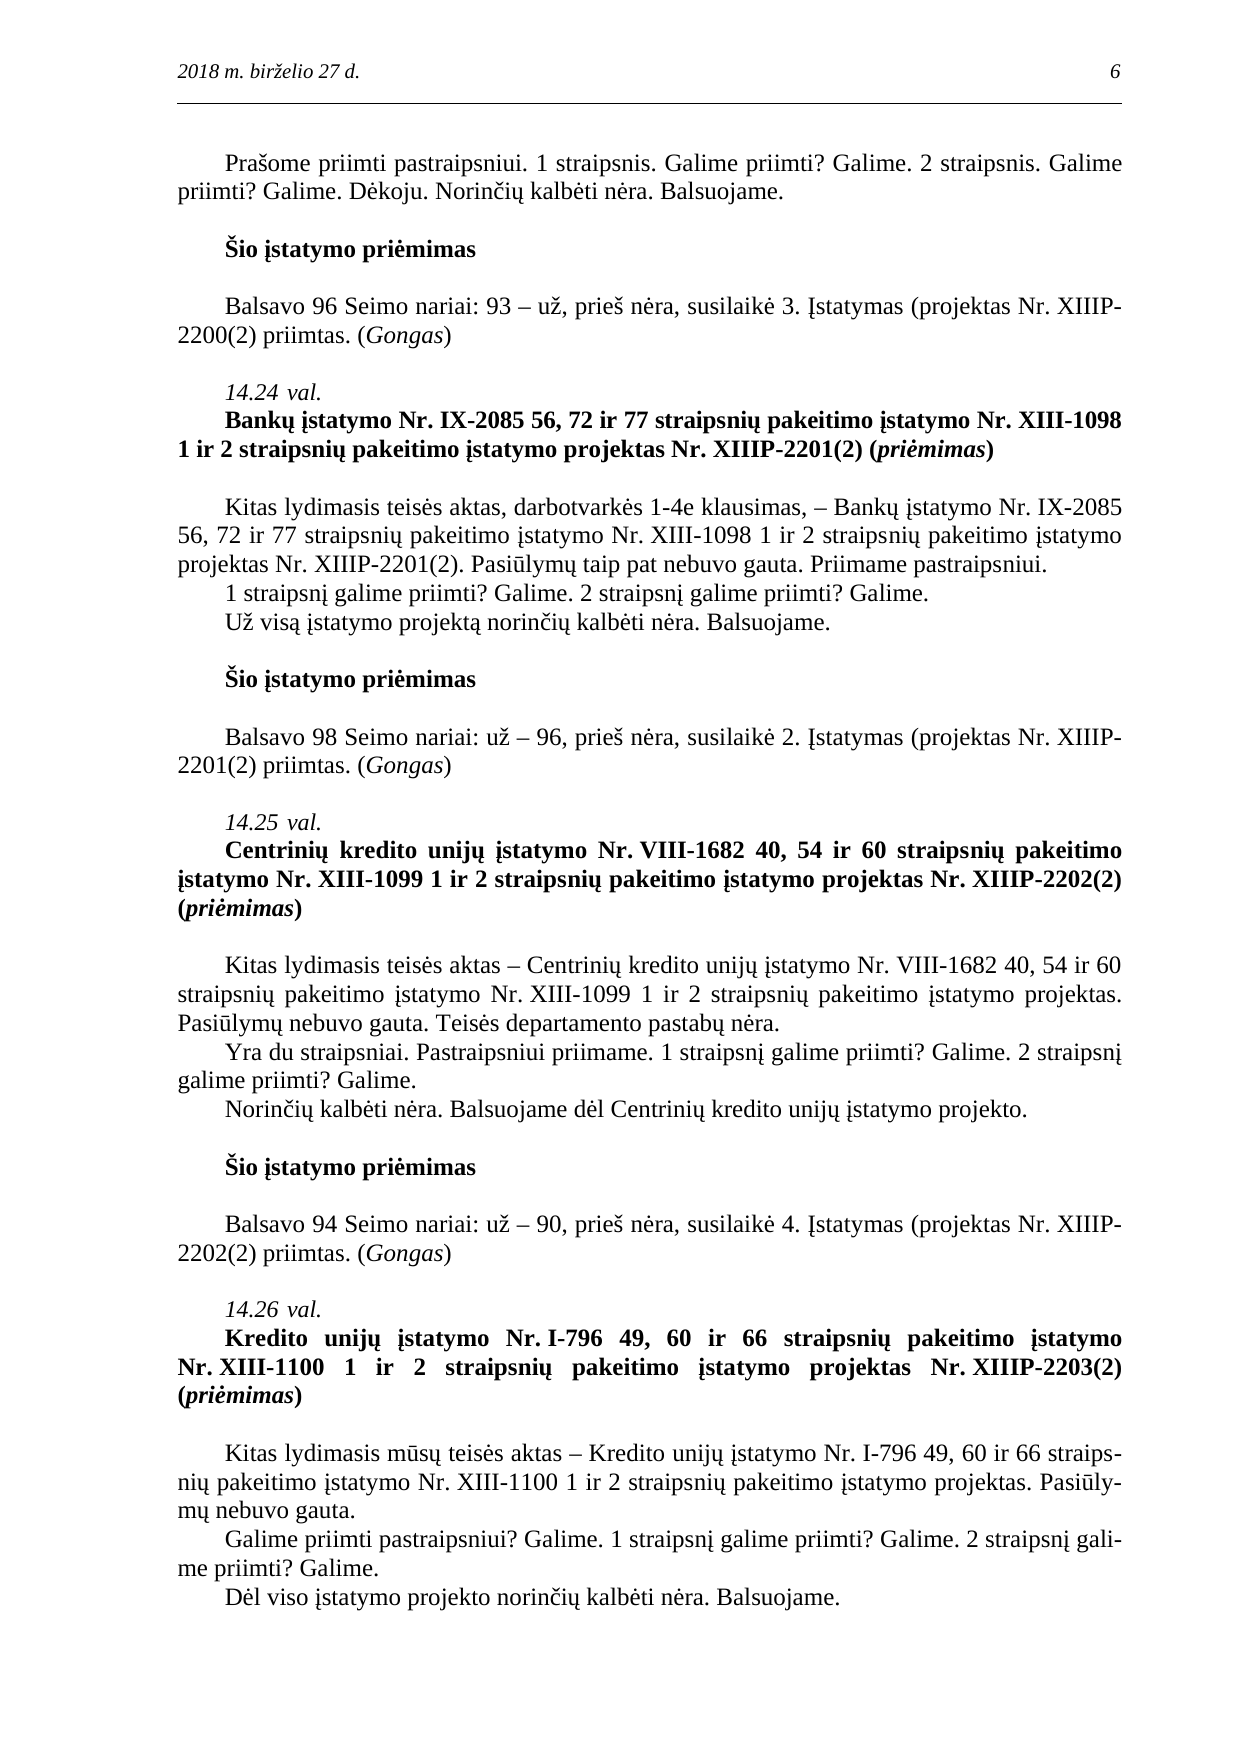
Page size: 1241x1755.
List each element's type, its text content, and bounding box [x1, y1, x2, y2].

text Yra du straips­niai. Pa­straips­niui pri­ima­me. 1 straips­nį ga­li­me pri­im­ti? Ga­li­me. 2 straips­nį ga­li­me pri­im­ti? Ga­li­me. [177, 1037, 1122, 1094]
text Ga­li­me pri­im­ti pa­straips­niui? Ga­li­me. 1 straips­nį ga­li­me pri­im­ti? Ga­li­me. 2 straips­nį ga­li­me pri­im­ti? Ga­li­me. [177, 1524, 1122, 1582]
text 1 straips­nį ga­li­me pri­im­ti? Ga­li­me. 2 straips­nį ga­li­me pri­im­ti? Ga­li­me. [177, 578, 1122, 607]
text Pra­šo­me pri­im­ti pa­straips­niui. 1 straips­nis. Ga­li­me pri­im­ti? Ga­li­me. 2 straips­nis. Ga­li­me pri­im­ti? Ga­li­me. Dė­ko­ju. No­rin­čių kal­bė­ti nė­ra. Bal­suo­ja­me. [177, 148, 1122, 205]
text Ki­tas ly­di­ma­sis tei­sės ak­tas – Cen­tri­nių kre­di­to uni­jų įsta­ty­mo Nr. VIII-1682 40, 54 ir 60 straips­nių pa­kei­ti­mo įsta­ty­mo Nr. XIII-1099 1 ir 2 straips­nių pa­kei­ti­mo įsta­ty­mo pro­jek­tas. Pa­siū­ly­mų ne­bu­vo gau­ta. Tei­sės de­par­ta­men­to pa­sta­bų nė­ra. [177, 950, 1122, 1037]
text 14.25 val. [224, 808, 1122, 835]
text No­rin­čių kal­bė­ti nė­ra. Bal­suo­ja­me dėl Cen­tri­nių kre­di­to uni­jų įsta­ty­mo pro­jek­to. [177, 1094, 1122, 1123]
text Ban­kų įsta­ty­mo Nr. IX-2085 56, 72 ir 77 straips­nių pa­kei­ti­mo įsta­ty­mo Nr. XIII-1098 1 ir 2 straips­nių pa­kei­ti­mo įsta­ty­mo pro­jek­tas Nr. XIIIP-2201(2) (pri­ėmi­mas) [177, 405, 1122, 463]
text Ki­tas ly­di­ma­sis tei­sės ak­tas, dar­bo­tvarkės 1-4e klau­si­mas, – Ban­kų įsta­ty­mo Nr. IX-2085 56, 72 ir 77 straips­nių pa­kei­ti­mo įsta­ty­mo Nr. XIII-1098 1 ir 2 straips­nių pa­kei­ti­mo įsta­ty­mo pro­jek­tas Nr. XIIIP-2201(2). Pa­siū­ly­mų taip pat ne­bu­vo gau­ta. Pri­ima­me pa­straips­niui. [177, 492, 1122, 578]
text Kre­di­to uni­jų įsta­ty­mo Nr. I-796 49, 60 ir 66 straips­nių pa­kei­ti­mo įsta­ty­mo Nr. XIII-1100 1 ir 2 straips­nių pa­kei­ti­mo įsta­ty­mo pro­jek­tas Nr. XIIIP-2203(2) (priėmimas) [177, 1323, 1122, 1409]
text Bal­sa­vo 96 Sei­mo na­riai: 93 – už, prieš nė­ra, su­si­lai­kė 3. Įsta­ty­mas (pro­jek­tas Nr. XIIIP-2200(2) pri­im­tas. (Gon­gas) [177, 291, 1122, 349]
text Šio įsta­ty­mo pri­ėmi­mas [177, 1152, 1122, 1180]
text 14.24 val. [224, 378, 1122, 405]
text Šio įsta­ty­mo pri­ėmi­mas [177, 234, 1122, 263]
text 14.26 val. [224, 1295, 1122, 1323]
text Ki­tas ly­di­ma­sis mū­sų tei­sės ak­tas – Kre­di­to uni­jų įsta­ty­mo Nr. I-796 49, 60 ir 66 straips­nių pa­kei­ti­mo įsta­ty­mo Nr. XIII-1100 1 ir 2 straips­nių pa­kei­ti­mo įsta­ty­mo pro­jek­tas. Pa­siū­ly­mų ne­bu­vo gau­ta. [177, 1438, 1122, 1524]
text Cen­tri­nių kre­di­to uni­jų įsta­ty­mo Nr. VIII-1682 40, 54 ir 60 straips­nių pa­kei­ti­mo įsta­ty­mo Nr. XIII-1099 1 ir 2 straips­nių pa­kei­ti­mo įsta­ty­mo pro­jek­tas Nr. XIIIP-2202(2) (pri­ėmi­mas) [177, 835, 1122, 922]
text Bal­sa­vo 98 Sei­mo na­riai: už – 96, prieš nė­ra, su­si­lai­kė 2. Įsta­ty­mas (pro­jek­tas Nr. XIIIP-2201(2) pri­im­tas. (Gon­gas) [177, 722, 1122, 779]
text Už vi­są įsta­ty­mo pro­jek­tą no­rin­čių kal­bė­ti nė­ra. Bal­suo­ja­me. [177, 607, 1122, 635]
text Dėl vi­so įsta­ty­mo pro­jek­to no­rin­čių kal­bė­ti nė­ra. Bal­suo­ja­me. [177, 1582, 1122, 1611]
text Bal­sa­vo 94 Sei­mo na­riai: už – 90, prieš nė­ra, su­si­lai­kė 4. Įsta­ty­mas (pro­jek­tas Nr. XIIIP-2202(2) pri­im­tas. (Gon­gas) [177, 1209, 1122, 1267]
text Šio įsta­ty­mo pri­ėmi­mas [177, 664, 1122, 693]
